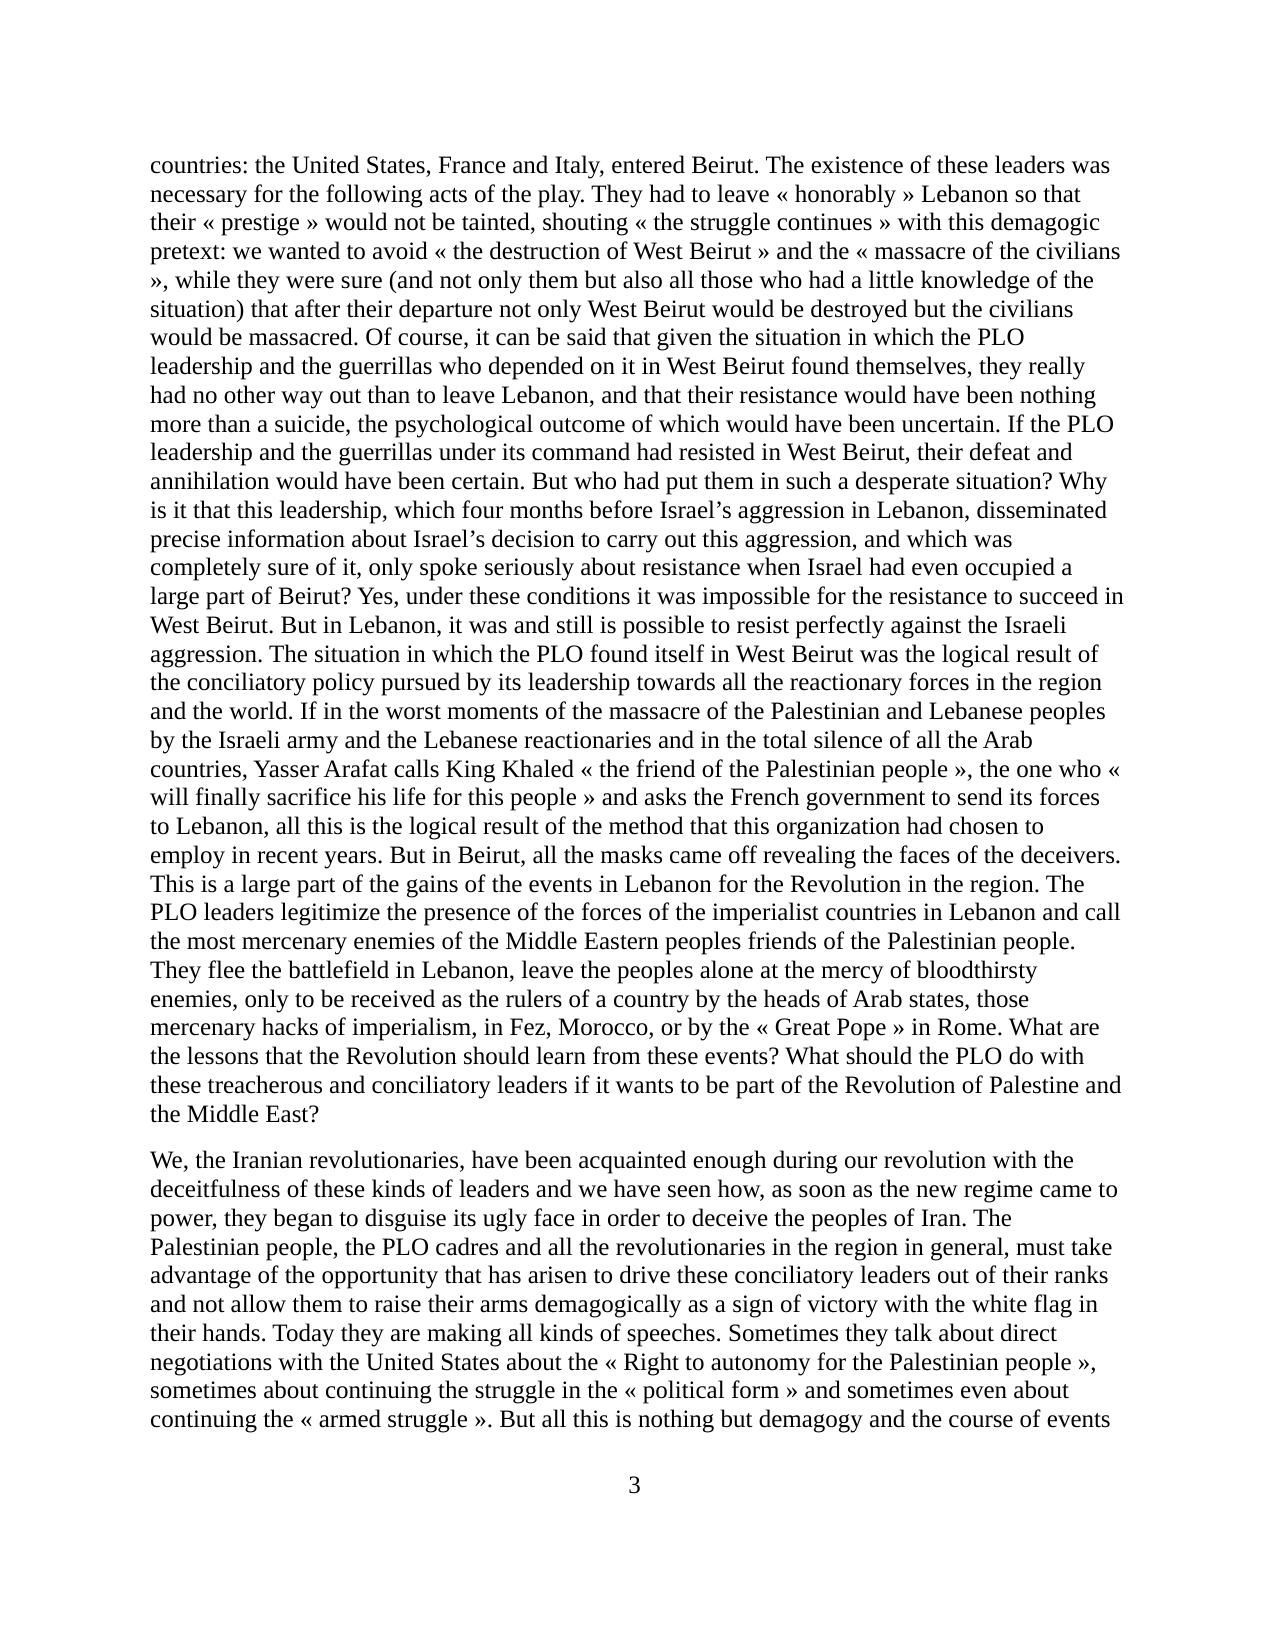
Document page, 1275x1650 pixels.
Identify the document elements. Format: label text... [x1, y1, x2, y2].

text countries: the United States, France and Italy, entered Beirut. The existence of these leaders was necessary for the following acts of the play. They had to leave « honorably » Lebanon so that their « prestige » would not be tainted, shouting « the struggle continues » with this demagogic pretext: we wanted to avoid « the destruction of West Beirut » and the « massacre of the civilians », while they were sure (and not only them but also all those who had a little knowledge of the situation) that after their departure not only West Beirut would be destroyed but the civilians would be massacred. Of course, it can be said that given the situation in which the PLO leadership and the guerrillas who depended on it in West Beirut found themselves, they really had no other way out than to leave Lebanon, and that their resistance would have been nothing more than a suicide, the psychological outcome of which would have been uncertain. If the PLO leadership and the guerrillas under its command had resisted in West Beirut, their defeat and annihilation would have been certain. But who had put them in such a desperate situation? Why is it that this leadership, which four months before Israel’s aggression in Lebanon, disseminated precise information about Israel’s decision to carry out this aggression, and which was completely sure of it, only spoke seriously about resistance when Israel had even occupied a large part of Beirut? Yes, under these conditions it was impossible for the resistance to succeed in West Beirut. But in Lebanon, it was and still is possible to resist perfectly against the Israeli aggression. The situation in which the PLO found itself in West Beirut was the logical result of the conciliatory policy pursued by its leadership towards all the reactionary forces in the region and the world. If in the worst moments of the massacre of the Palestinian and Lebanese peoples by the Israeli army and the Lebanese reactionaries and in the total silence of all the Arab countries, Yasser Arafat calls King Khaled « the friend of the Palestinian people », the one who « will finally sacrifice his life for this people » and asks the French government to send its forces to Lebanon, all this is the logical result of the method that this organization had chosen to employ in recent years. But in Beirut, all the masks came off revealing the faces of the deceivers. This is a large part of the gains of the events in Lebanon for the Revolution in the region. The PLO leaders legitimize the presence of the forces of the imperialist countries in Lebanon and call the most mercenary enemies of the Middle Eastern peoples friends of the Palestinian people. They flee the battlefield in Lebanon, leave the peoples alone at the mercy of bloodthirsty enemies, only to be received as the rulers of a country by the heads of Arab states, those mercenary hacks of imperialism, in Fez, Morocco, or by the « Great Pope » in Rome. What are the lessons that the Revolution should learn from these events? What should the PLO do with these treacherous and conciliatory leaders if it wants to be part of the Revolution of Palestine and the Middle East? [150, 150, 1125, 1127]
text We, the Iranian revolutionaries, have been acquainted enough during our revolution with the deceitfulness of these kinds of leaders and we have seen how, as soon as the new regime came to power, they began to disguise its ugly face in order to deceive the peoples of Iran. The Palestinian people, the PLO cadres and all the revolutionaries in the region in general, must take advantage of the opportunity that has arisen to drive these conciliatory leaders out of their ranks and not allow them to raise their arms demagogically as a sign of victory with the white flag in their hands. Today they are making all kinds of speeches. Sometimes they talk about direct negotiations with the United States about the « Right to autonomy for the Palestinian people », sometimes about continuing the struggle in the « political form » and sometimes even about continuing the « armed struggle ». But all this is nothing but demagogy and the course of events [150, 1145, 1125, 1433]
